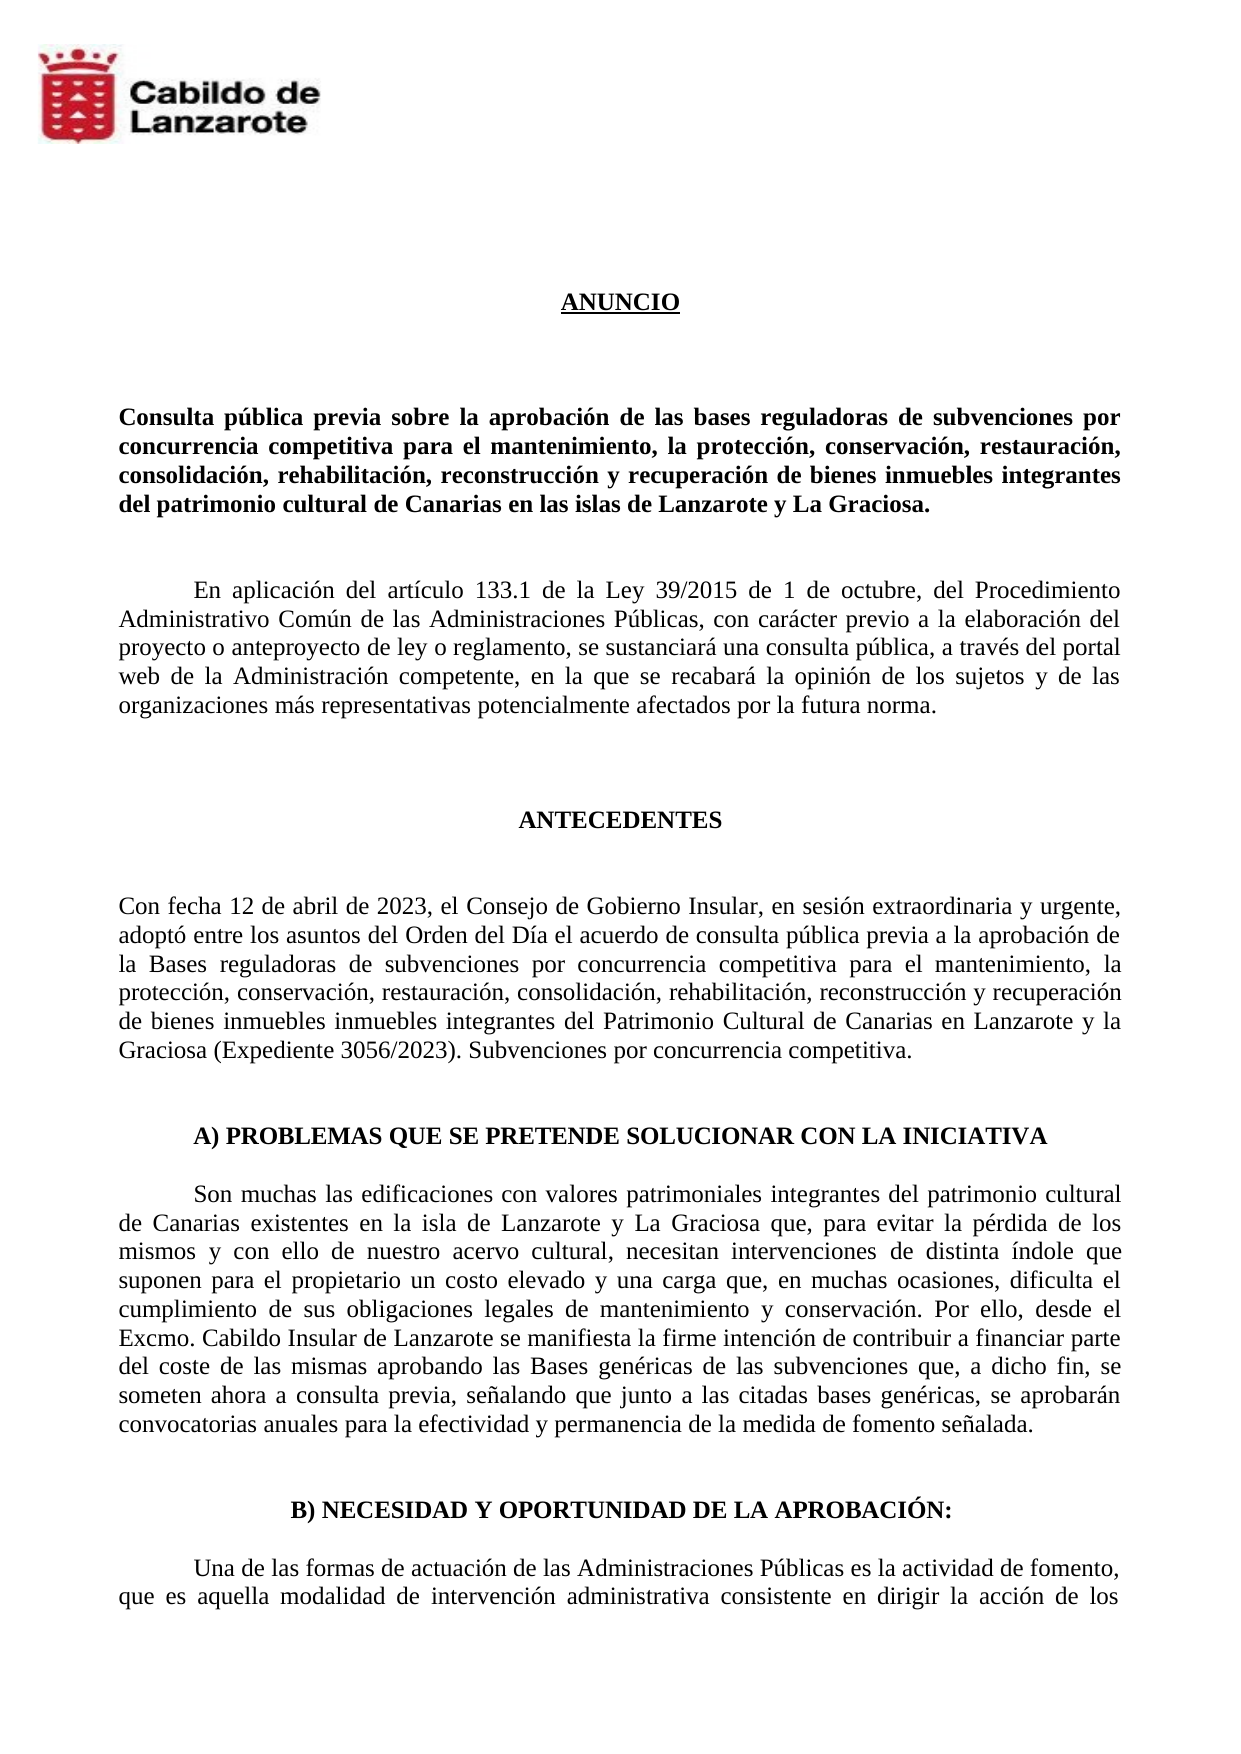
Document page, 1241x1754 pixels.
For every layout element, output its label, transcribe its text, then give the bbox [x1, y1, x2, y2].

text ANUNCIO [399, 287, 842, 316]
picture [37, 44, 322, 144]
subtitle ANTECEDENTES [399, 805, 842, 834]
text Una de las formas de actuación de las Administraciones Públicas es la actividad de fomento, que es aquella modalidad de intervención administrativa consistente en dirigir la acción de los [118, 1553, 1121, 1610]
text Consulta pública previa sobre la aprobación de las bases reguladoras de subvenciones por concurrencia competitiva para el mantenimiento, la protección, conservación, restauración, consolidación, rehabilitación, reconstrucción y recuperación de bienes inmuebles integrantes del patrimonio cultural de Canarias en las islas de Lanzarote y La Graciosa. [118, 402, 1122, 517]
text En aplicación del artículo 133.1 de la Ley 39/2015 de 1 de octubre, del Procedimiento Administrativo Común de las Administraciones Públicas, con carácter previo a la elaboración del proyecto o anteproyecto de ley o reglamento, se sustanciará una consulta pública, a través del portal web de la Administración competente, en la que se recabará la opinión de los sujetos y de las organizaciones más representativas potencialmente afectados por la futura norma. [118, 575, 1122, 719]
text Son muchas las edificaciones con valores patrimoniales integrantes del patrimonio cultural de Canarias existentes en la isla de Lanzarote y La Graciosa que, para evitar la pérdida de los mismos y con ello de nuestro acervo cultural, necesitan intervenciones de distinta índole que suponen para el propietario un costo elevado y una carga que, en muchas ocasiones, dificulta el cumplimiento de sus obligaciones legales de mantenimiento y conservación. Por ello, desde el Excmo. Cabildo Insular de Lanzarote se manifiesta la firme intención de contribuir a financiar parte del coste de las mismas aprobando las Bases genéricas de las subvenciones que, a dicho fin, se someten ahora a consulta previa, señalando que junto a las citadas bases genéricas, se aprobarán convocatorias anuales para la efectividad y permanencia de la medida de fomento señalada. [118, 1179, 1122, 1438]
subtitle PROBLEMAS QUE SE PRETENDE SOLUCIONAR CON LA INICIATIVA [193, 1121, 1134, 1150]
text Con fecha 12 de abril de 2023, el Consejo de Gobierno Insular, en sesión extraordinaria y urgente, adoptó entre los asuntos del Orden del Día el acuerdo de consulta pública previa a la aprobación de la Bases reguladoras de subvenciones por concurrencia competitiva para el mantenimiento, la protección, conservación, restauración, consolidación, rehabilitación, reconstrucción y recuperación de bienes inmuebles inmuebles integrantes del Patrimonio Cultural de Canarias en Lanzarote y la Graciosa (Expediente 3056/2023). Subvenciones por concurrencia competitiva. [118, 891, 1122, 1064]
subtitle NECESIDAD Y OPORTUNIDAD DE LA APROBACIÓN: [290, 1495, 1134, 1524]
